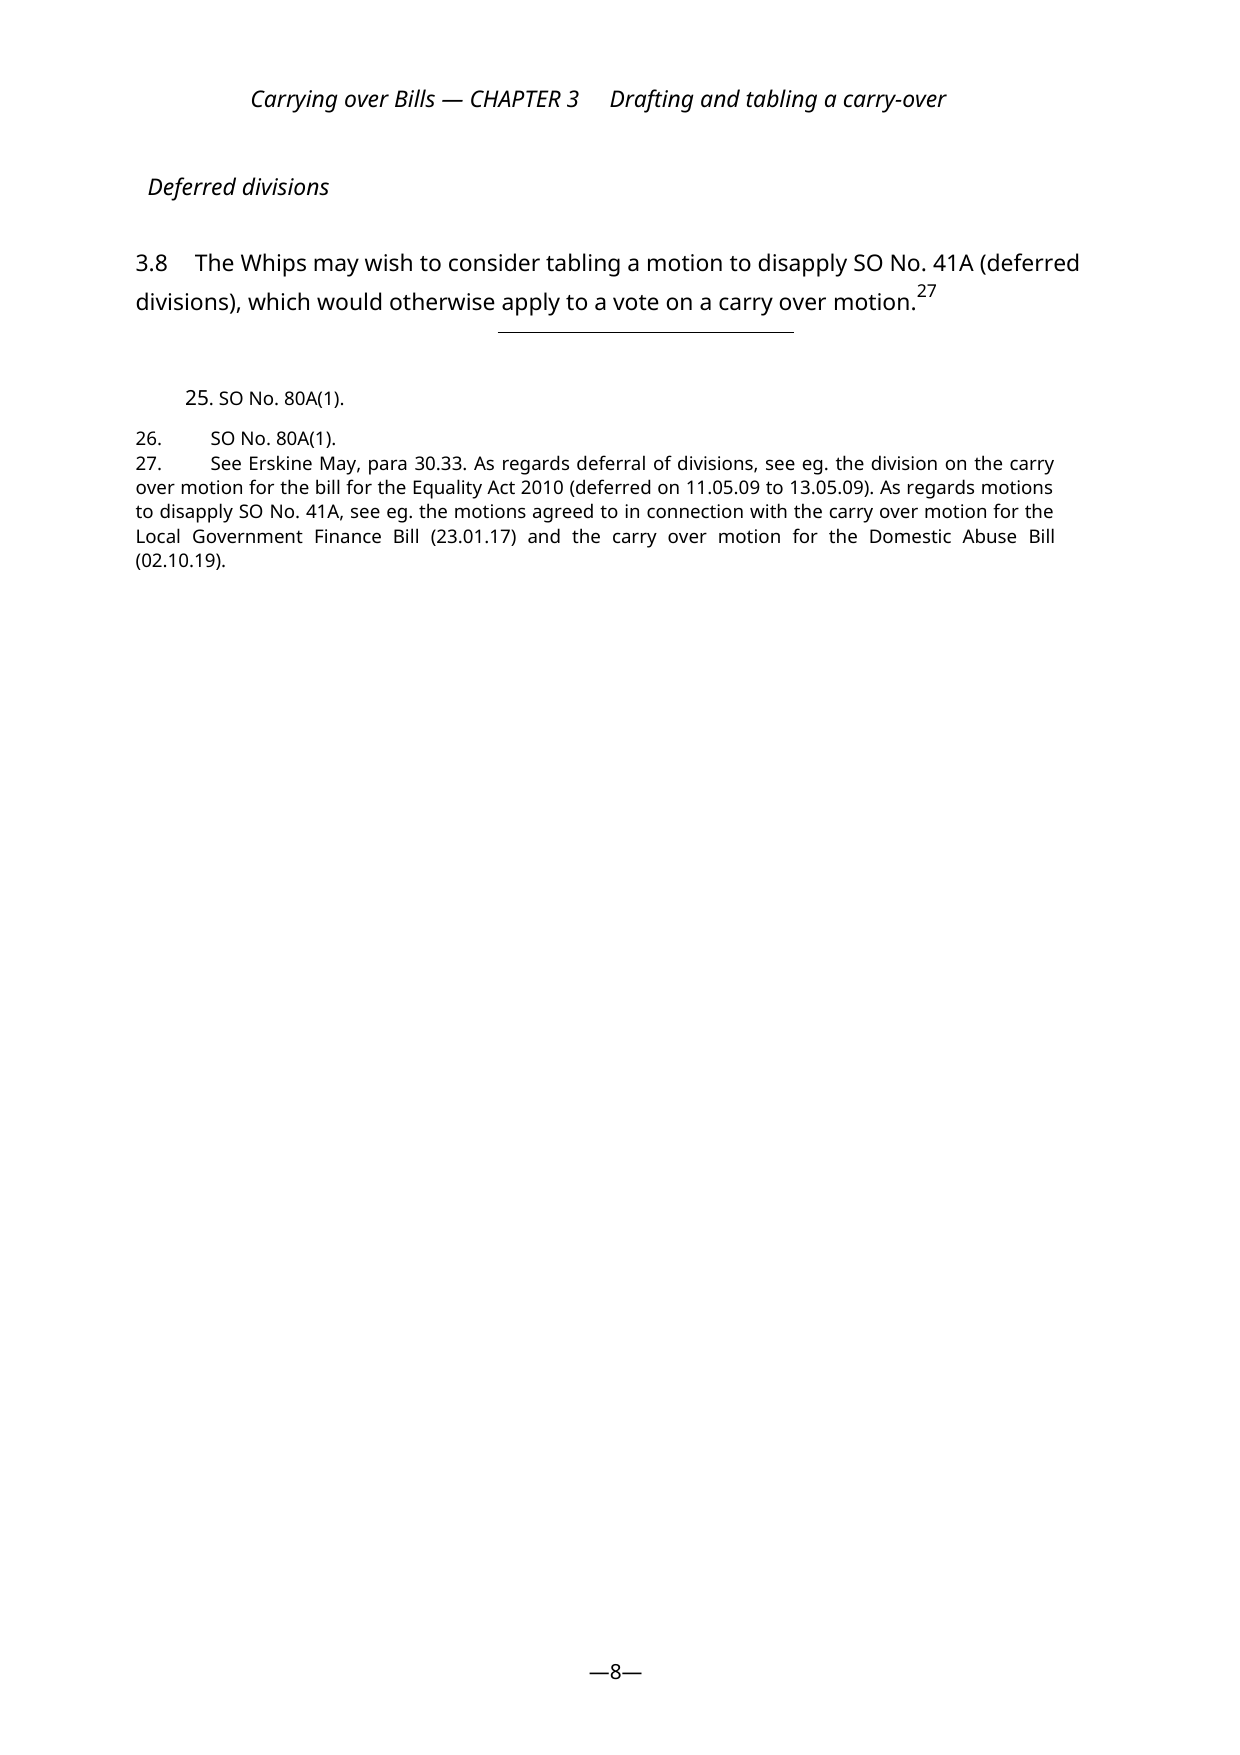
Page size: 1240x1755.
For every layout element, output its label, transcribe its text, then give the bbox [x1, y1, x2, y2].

text Deferred divisions [147, 170, 1104, 202]
text 25. SO No. 80A(1). [185, 387, 1104, 409]
list The Whips may wish to consider tabling a motion to disapply SO No. 41A (deferred divisions), which would otherwise apply to a vote on a carry over motion.27 [135, 247, 1093, 317]
list See Erskine May, para 30.33. As regards deferral of divisions, see eg. the division on the carry over motion for the bill for the Equality Act 2010 (deferred on 11.05.09 to 13.05.09). As regards motions to disapply SO No. 41A, see eg. the motions agreed to in connection with the carry over motion for the Local Government Finance Bill (23.01.17) and the carry over motion for the Domestic Abuse Bill (02.10.19). [135, 451, 1055, 573]
list SO No. 80A(1). [135, 426, 1104, 451]
